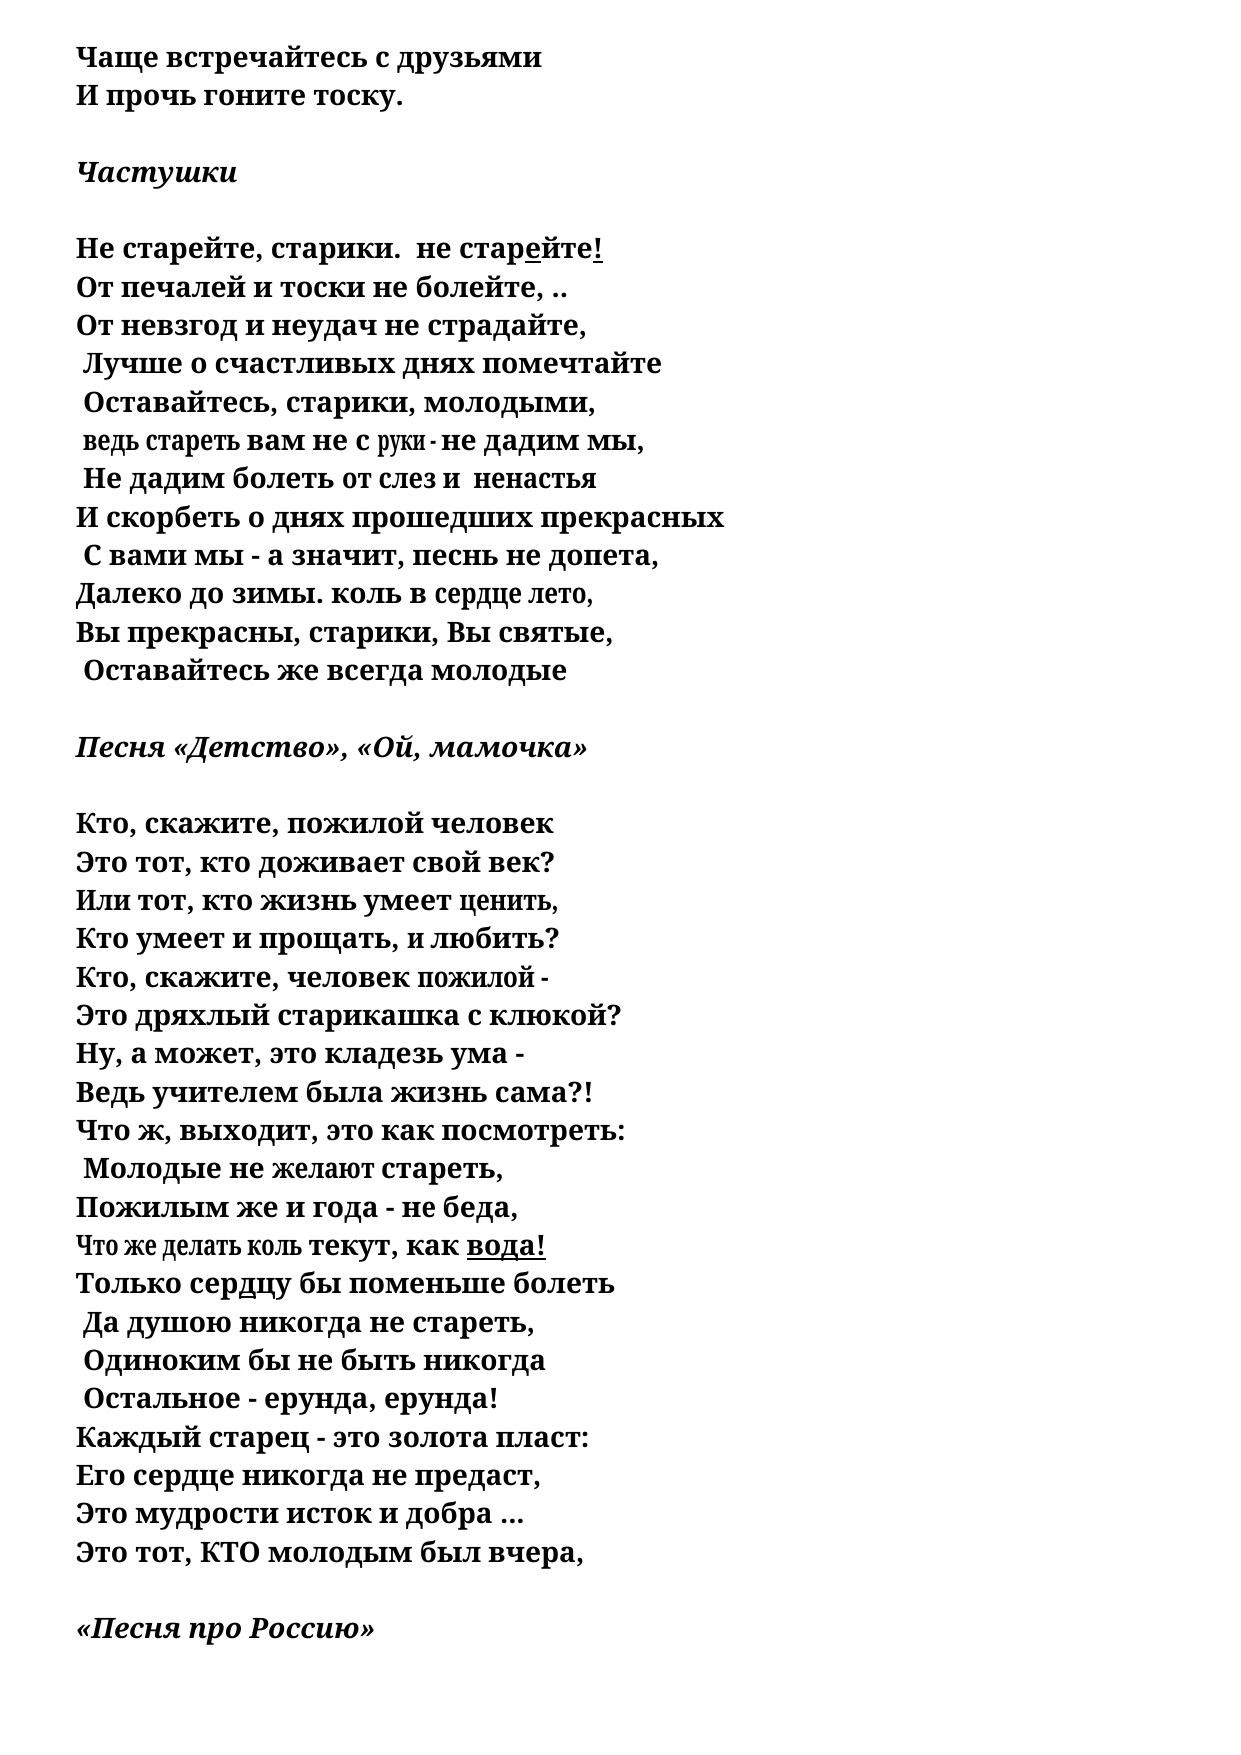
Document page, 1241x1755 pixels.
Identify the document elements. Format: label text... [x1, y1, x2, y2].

text Не старейте, старики. не старейте! [76, 229, 1202, 267]
text Молодые не желают стареть, [76, 1149, 1102, 1187]
text Его сердце никогда не предаст, [76, 1456, 1135, 1494]
text Оставайтесь же всегда молодые [76, 651, 1203, 689]
text Что ж, выходит, это как посмотреть: [76, 1111, 1203, 1149]
text Остальное - ерунда, ерунда! [76, 1379, 1161, 1417]
text Это мудрости исток и добра ... [76, 1494, 1135, 1532]
text Далеко до зимы. коль в сердце лето, [76, 574, 1194, 612]
text Чаще встречайтесь с друзьями [76, 37, 1203, 76]
text Это дряхлый старикашка с клюкой? [76, 996, 1152, 1034]
text Частушки [76, 152, 1203, 191]
text Или тот, кто жизнь умеет ценить, [76, 881, 1203, 919]
text Вы прекрасны, старики, Вы святые, [76, 612, 1194, 651]
text Лучше о счастливых днях помечтайте [76, 344, 1194, 382]
text И прочь гоните тоску. [76, 76, 1203, 114]
text Ну, а может, это кладезь ума - [76, 1034, 1152, 1072]
text ведь стареть вам не с руки - не дадим мы, [76, 421, 1194, 459]
text Ведь учителем была жизнь сама?! [76, 1072, 1203, 1111]
text Не дадим болеть от слез и ненастья [76, 459, 1194, 497]
text Оставайтесь, старики, молодыми, [76, 382, 1194, 421]
text Песня «Детство», «Ой, мамочка» [76, 727, 1203, 766]
text Только сердцу бы поменьше болеть [76, 1264, 1161, 1302]
text Кто, скажите, человек пожилой - [76, 957, 1203, 996]
text От печалей и тоски не болейте, .. [76, 267, 1202, 306]
text Кто, скажите, пожилой человек [76, 804, 1172, 842]
text ­Это тот, кто доживает свой век? [76, 842, 1172, 881]
text Одиноким бы не быть никогда [76, 1341, 1161, 1379]
text Пожилым же и года - не беда, [76, 1187, 1102, 1226]
text Что же делать коль текут, как вода! [76, 1226, 1203, 1264]
text Кто умеет и прощать, и любить? [76, 919, 1203, 957]
text И скорбеть о днях прошедших прекрасных [76, 497, 1194, 536]
text С вами мы - а значит, песнь не допета, [76, 536, 1194, 574]
text Это тот, КТО молодым был вчера, [76, 1532, 1135, 1571]
text Да душою никогда не стареть, [76, 1302, 1161, 1341]
text Каждый старец - это золота пласт: [76, 1417, 1161, 1456]
text От невзгод и неудач не страдайте, [76, 306, 1194, 344]
text «Песня про Россию» [76, 1609, 1203, 1647]
